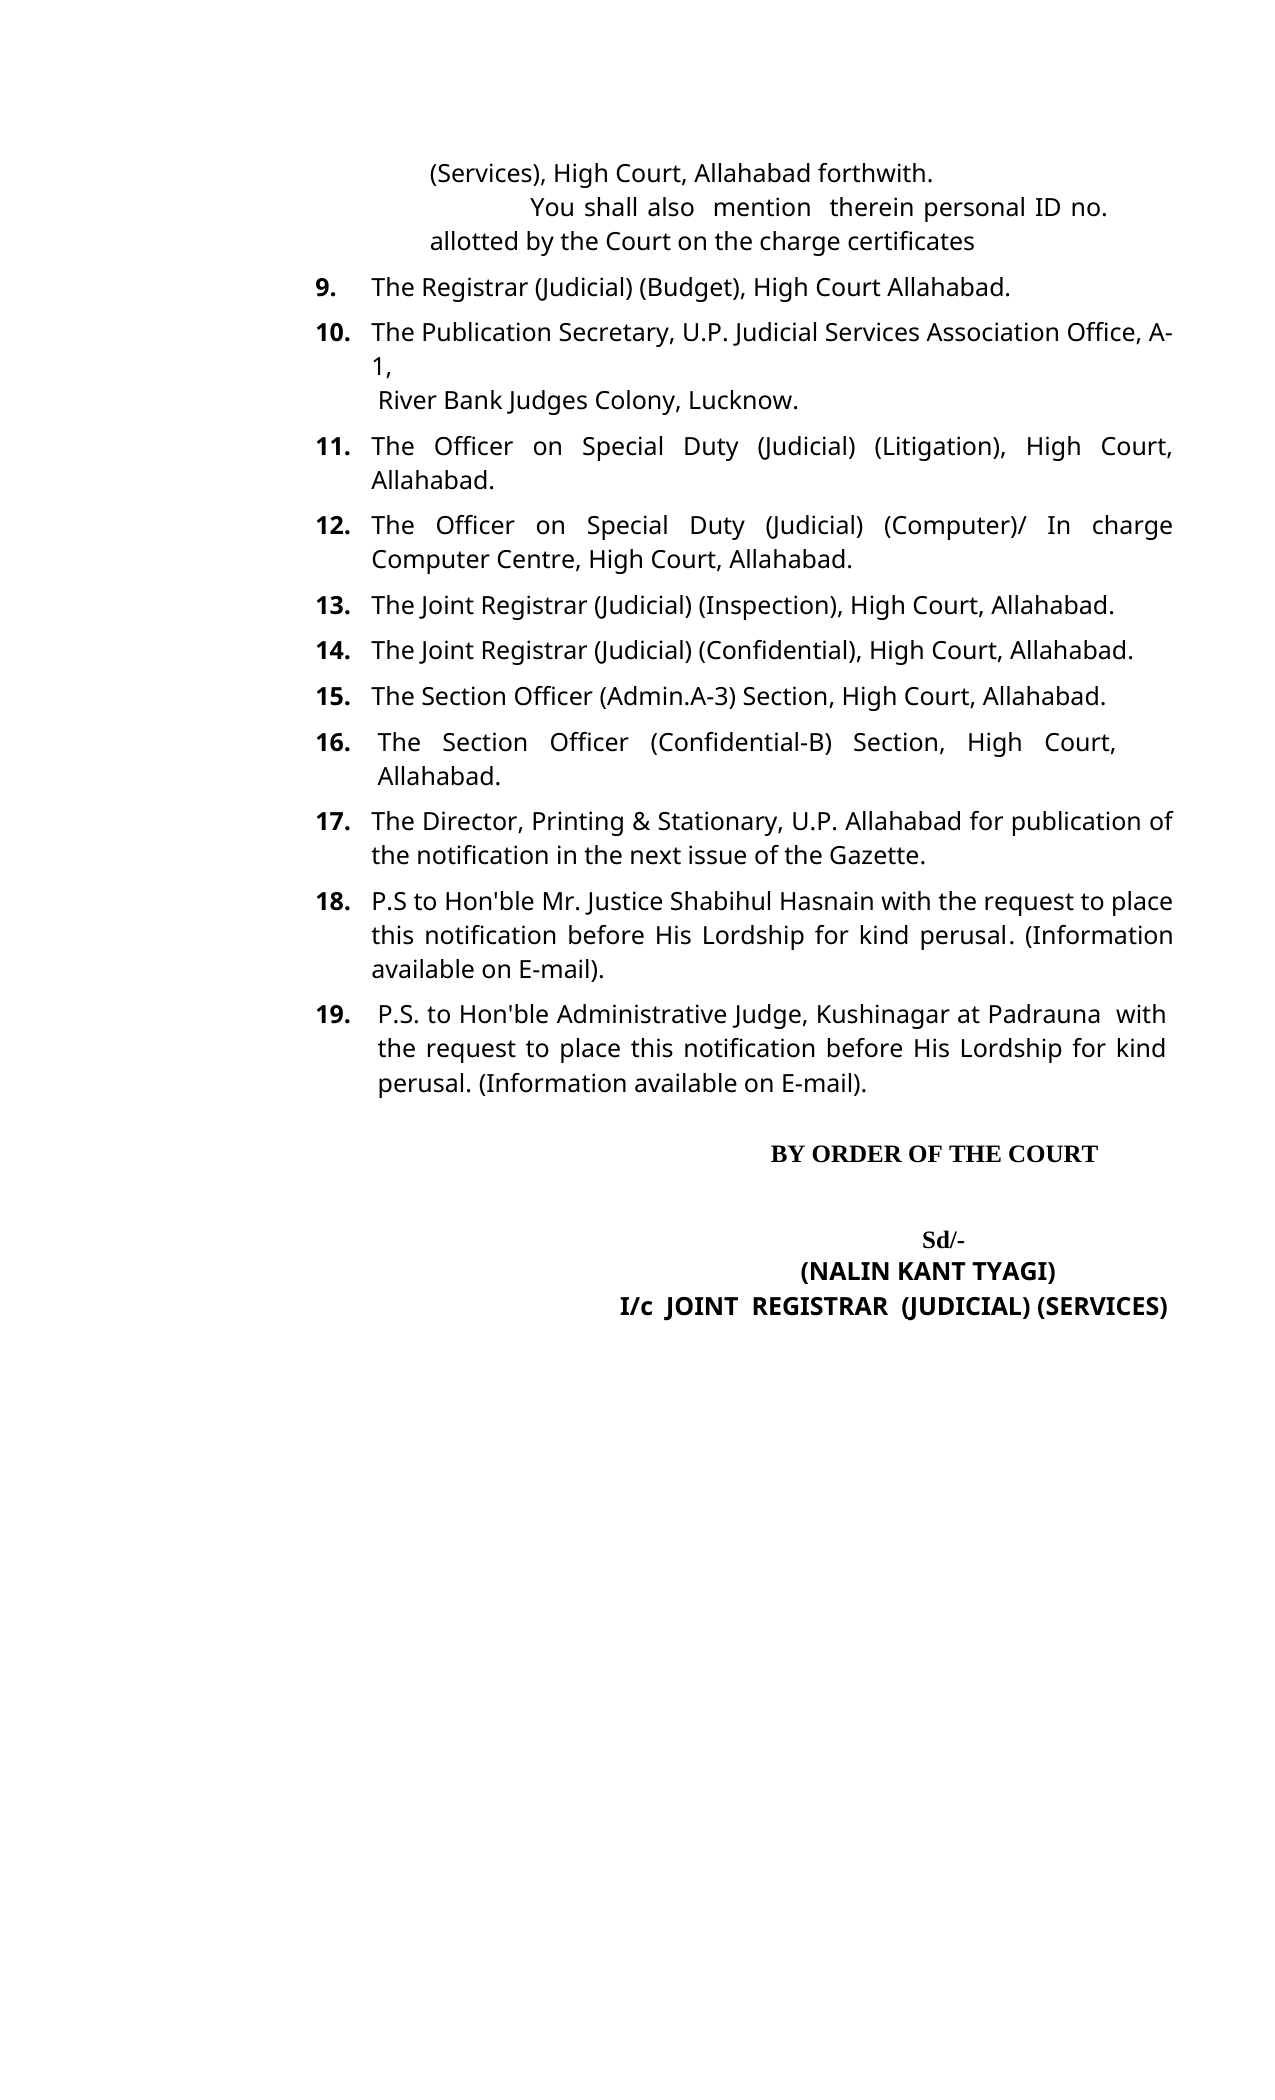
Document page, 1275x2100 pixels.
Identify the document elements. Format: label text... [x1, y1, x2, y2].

table_cell [309, 991, 366, 1139]
table_cell [309, 503, 366, 582]
table_cell The Publication Secretary, U.P. Judicial Services Association Office, A- 1, River Bank Judges Colony, Lucknow. [366, 309, 1180, 423]
text Sd/- (NALIN KANT TYAGI) [212, 1225, 1181, 1288]
table_cell The Registrar (Judicial) (Budget), High Court Allahabad. [366, 264, 1180, 309]
table_cell The Section Officer (Confidential-B) Section, High Court, Allahabad. [366, 719, 1180, 798]
table_cell P.S. to Hon'ble Administrative Judge, Kushinagar at Padrauna with the request to place this notification before His Lordship for kind perusal. (Information available on E-mail). [366, 991, 1180, 1139]
table_cell [309, 719, 366, 798]
table_cell The Joint Registrar (Judicial) (Confidential), High Court, Allahabad. [366, 628, 1180, 673]
table_cell The Officer on Special Duty (Judicial) (Litigation), High Court, Allahabad. [366, 423, 1180, 502]
table_cell [309, 423, 366, 502]
table_cell The Officer on Special Duty (Judicial) (Computer)/ In charge Computer Centre, High Court, Allahabad. [366, 503, 1180, 582]
table_cell [309, 309, 366, 423]
list BY ORDER OF THE COURT [212, 1139, 1181, 1168]
table_cell The Section Officer (Admin.A-3) Section, High Court, Allahabad. [366, 673, 1180, 718]
table_cell [309, 878, 366, 991]
table_cell The Joint Registrar (Judicial) (Inspection), High Court, Allahabad. [366, 582, 1180, 627]
text I/c JOINT REGISTRAR (JUDICIAL) (SERVICES) [212, 1288, 1181, 1322]
table_cell The Director, Printing & Stationary, U.P. Allahabad for publication of the notification in the next issue of the Gazette. [366, 798, 1180, 878]
table_cell [309, 628, 366, 673]
table_cell [309, 673, 366, 718]
table_cell [309, 582, 366, 627]
table_cell [309, 150, 366, 264]
table_cell (Services), High Court, Allahabad forthwith. You shall also mention therein personal ID no. allotted by the Court on the charge certificates [366, 150, 1180, 264]
table_cell [309, 264, 366, 309]
table_cell P.S to Hon'ble Mr. Justice Shabihul Hasnain with the request to place this notification before His Lordship for kind perusal. (Information available on E-mail). [366, 878, 1180, 991]
table_cell [309, 798, 366, 878]
